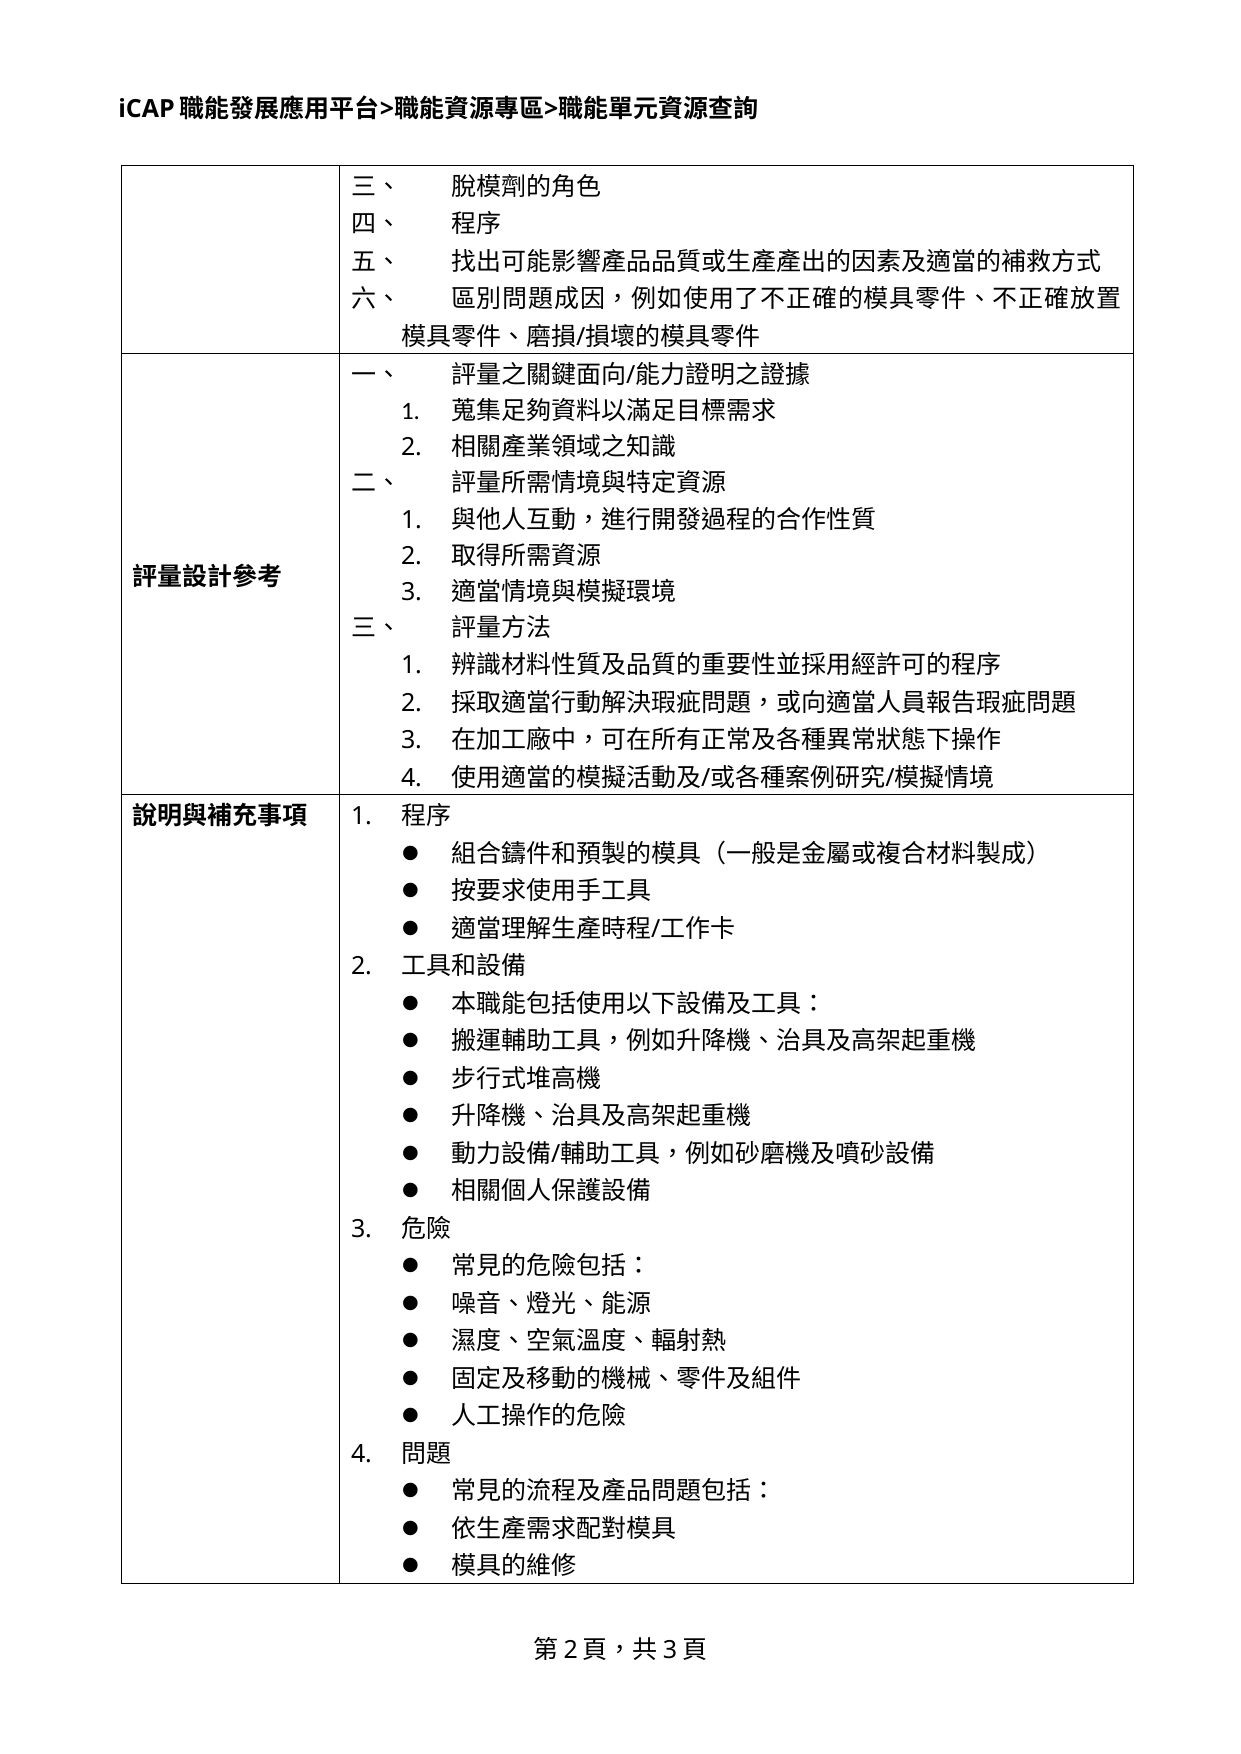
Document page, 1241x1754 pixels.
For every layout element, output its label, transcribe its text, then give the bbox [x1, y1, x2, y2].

table_cell 程序 組合鑄件和預製的模具（一般是金屬或複合材料製成） 按要求使用手工具 適當理解生產時程/工作卡 工具和設備 本職能包括使用以下設備及工具： 搬運輔助工具，例如升降機、治具及高架起重機 步行式堆高機 升降機、治具及高架起重機 動力設備/輔助工具，例如砂磨機及噴砂設備 相關個人保護設備 危險 常見的危險包括： 噪音、燈光、能源 濕度、空氣溫度、輻射熱 固定及移動的機械、零件及組件 人工操作的危險 問題 常見的流程及產品問題包括： 依生產需求配對模具 模具的維修 辨識需要更換的零件 選擇正確的替換零件 使用不正確的模具零件 不正確地放置模具零件 磨損/損壞的模具零件 [340, 795, 1133, 1583]
table_cell 說明與補充事項 [122, 795, 339, 1583]
table_cell [122, 166, 339, 353]
table_cell 評量之關鍵面向/能力證明之證據 蒐集足夠資料以滿足目標需求 相關產業領域之知識 評量所需情境與特定資源 與他人互動，進行開發過程的合作性質 取得所需資源 適當情境與模擬環境 評量方法 辨識材料性質及品質的重要性並採用經許可的程序 採取適當行動解決瑕疵問題，或向適當人員報告瑕疵問題 在加工廠中，可在所有正常及各種異常狀態下操作 使用適當的模擬活動及/或各種案例研究/模擬情境 [340, 354, 1133, 794]
table_cell 不同模具零件的類型 不同類型的脫膜劑 脫模劑的角色 程序 找出可能影響產品品質或生產產出的因素及適當的補救方式 區別問題成因，例如使用了不正確的模具零件、不正確放置模具零件、磨損/損壞的模具零件 [340, 166, 1133, 353]
table_cell 評量設計參考 [122, 354, 339, 794]
